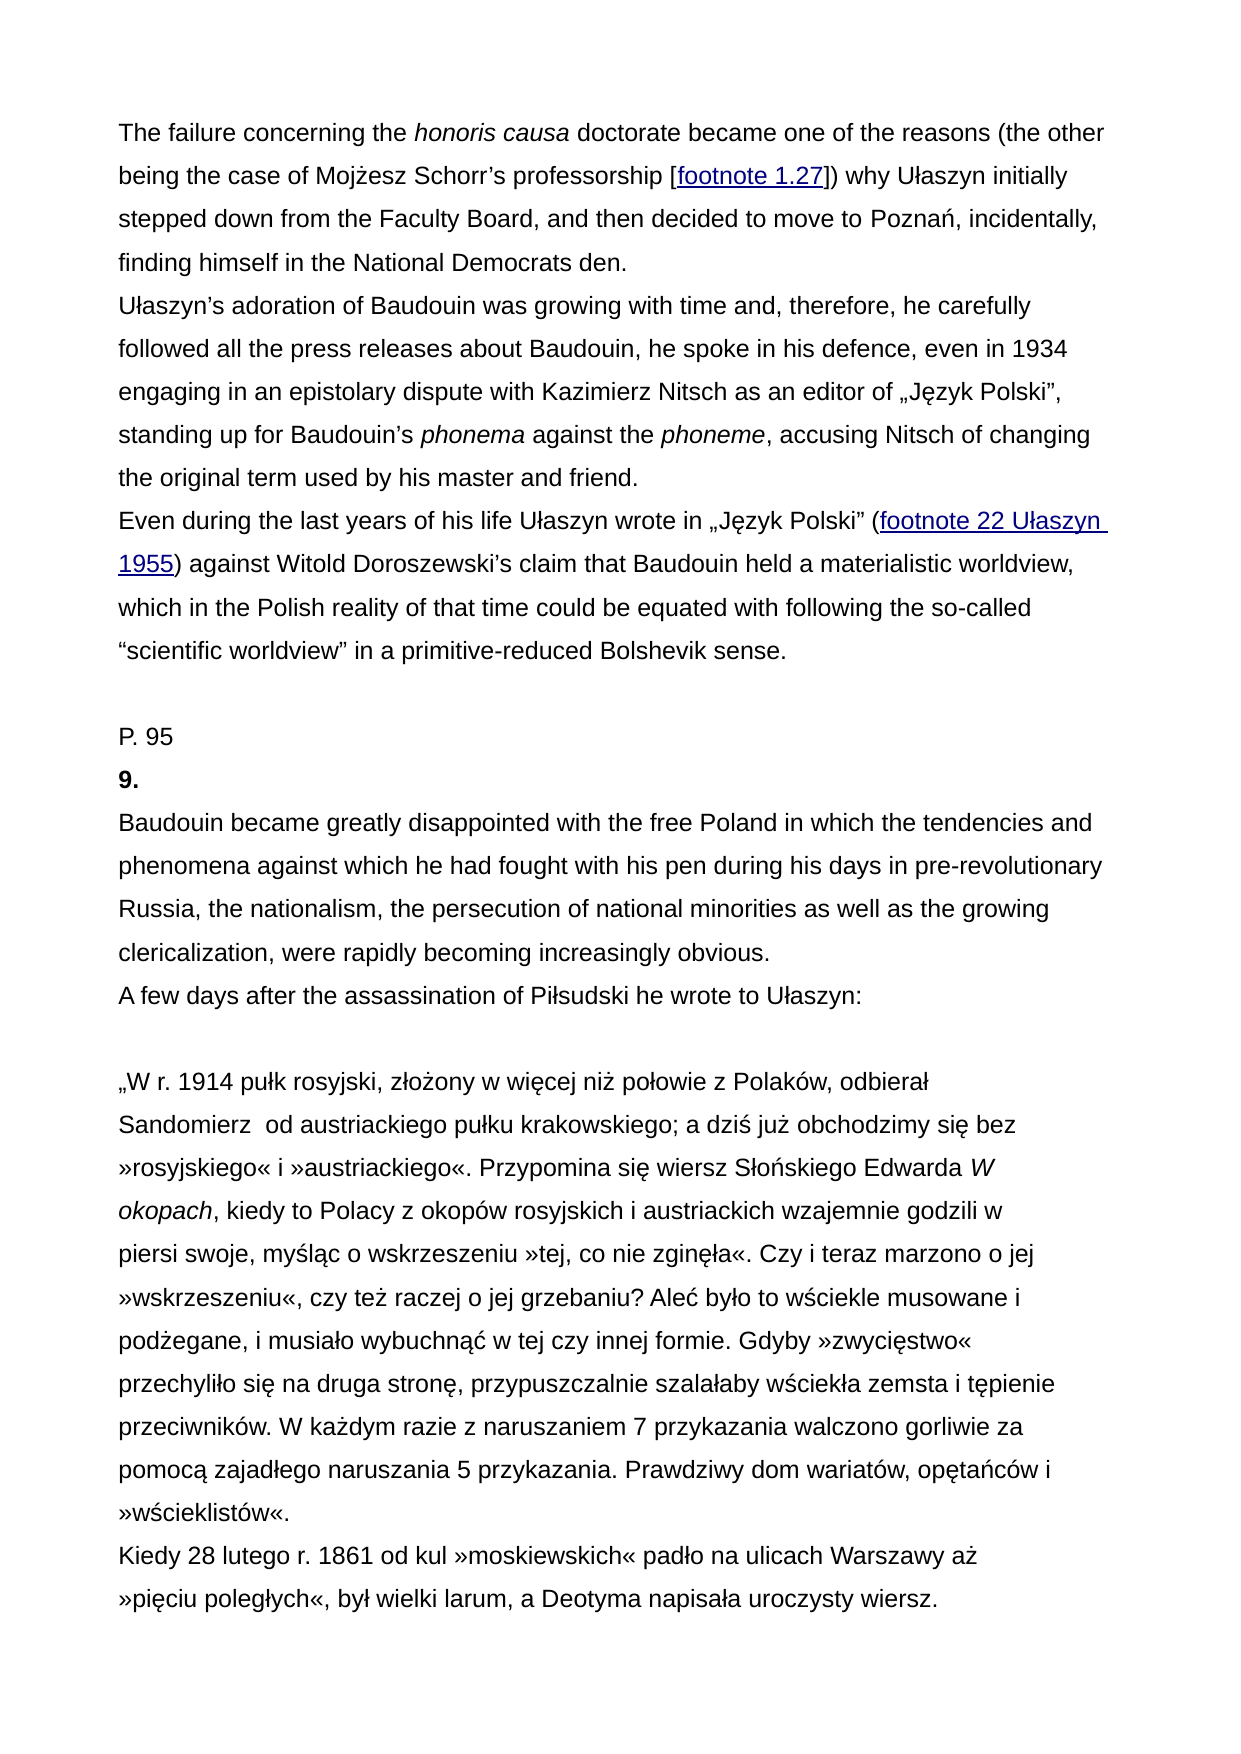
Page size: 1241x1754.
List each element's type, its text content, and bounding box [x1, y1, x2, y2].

text Ułaszyn’s adoration of Baudouin was growing with time and, therefore, he carefully followed all the press releases about Baudouin, he spoke in his defence, even in 1934 engaging in an epistolary dispute with Kazimierz Nitsch as an editor of „Język Polski”, standing up for Baudouin’s phonema against the phoneme, accusing Nitsch of changing the original term used by his master and friend. [118, 291, 1122, 492]
text „W r. 1914 pułk rosyjski, złożony w więcej niż połowie z Polaków, odbierał Sandomierz od austriackiego pułku krakowskiego; a dziś już obchodzimy się bez »rosyjskiego« i »austriackiego«. Przypomina się wiersz Słońskiego Edwarda W okopach, kiedy to Polacy z okopów rosyjskich i austriackich wzajemnie godzili w piersi swoje, myśląc o wskrzeszeniu »tej, co nie zginęła«. Czy i teraz marzono o jej »wskrzeszeniu«, czy też raczej o jej grzebaniu? Aleć było to wściekle musowane i podżegane, i musiało wybuchnąć w tej czy innej formie. Gdyby »zwycięstwo« przechyliło się na druga stronę, przypuszczalnie szalałaby wściekła zemsta i tępienie przeciwników. W każdym razie z naruszaniem 7 przykazania walczono gorliwie za pomocą zajadłego naruszania 5 przykazania. Prawdziwy dom wariatów, opętańców i »wścieklistów«. [118, 1067, 1063, 1527]
text A few days after the assassination of Piłsudski he wrote to Ułaszyn: [118, 981, 1122, 1009]
text Baudouin became greatly disappointed with the free Poland in which the tendencies and phenomena against which he had fought with his pen during his days in pre-revolutionary Russia, the nationalism, the persecution of national minorities as well as the growing clericalization, were rapidly becoming increasingly obvious. [118, 808, 1122, 966]
text P. 95 [118, 722, 1122, 751]
text Even during the last years of his life Ułaszyn wrote in „Język Polski” (footnote 22 Ułaszyn 1955) against Witold Doroszewski’s claim that Baudouin held a materialistic worldview, which in the Polish reality of that time could be equated with following the so-called “scientific worldview” in a primitive-reduced Bolshevik sense. [118, 506, 1122, 664]
subtitle 9. [118, 765, 1122, 794]
text Kiedy 28 lutego r. 1861 od kul »moskiewskich« padło na ulicach Warszawy aż »pięciu poległych«, był wielki larum, a Deotyma napisała uroczysty wiersz. [118, 1541, 1063, 1613]
text The failure concerning the honoris causa doctorate became one of the reasons (the other being the case of Mojżesz Schorr’s professorship [footnote 1.27]) why Ułaszyn initially stepped down from the Faculty Board, and then decided to move to Poznań, incidentally, finding himself in the National Democrats den. [118, 118, 1122, 276]
